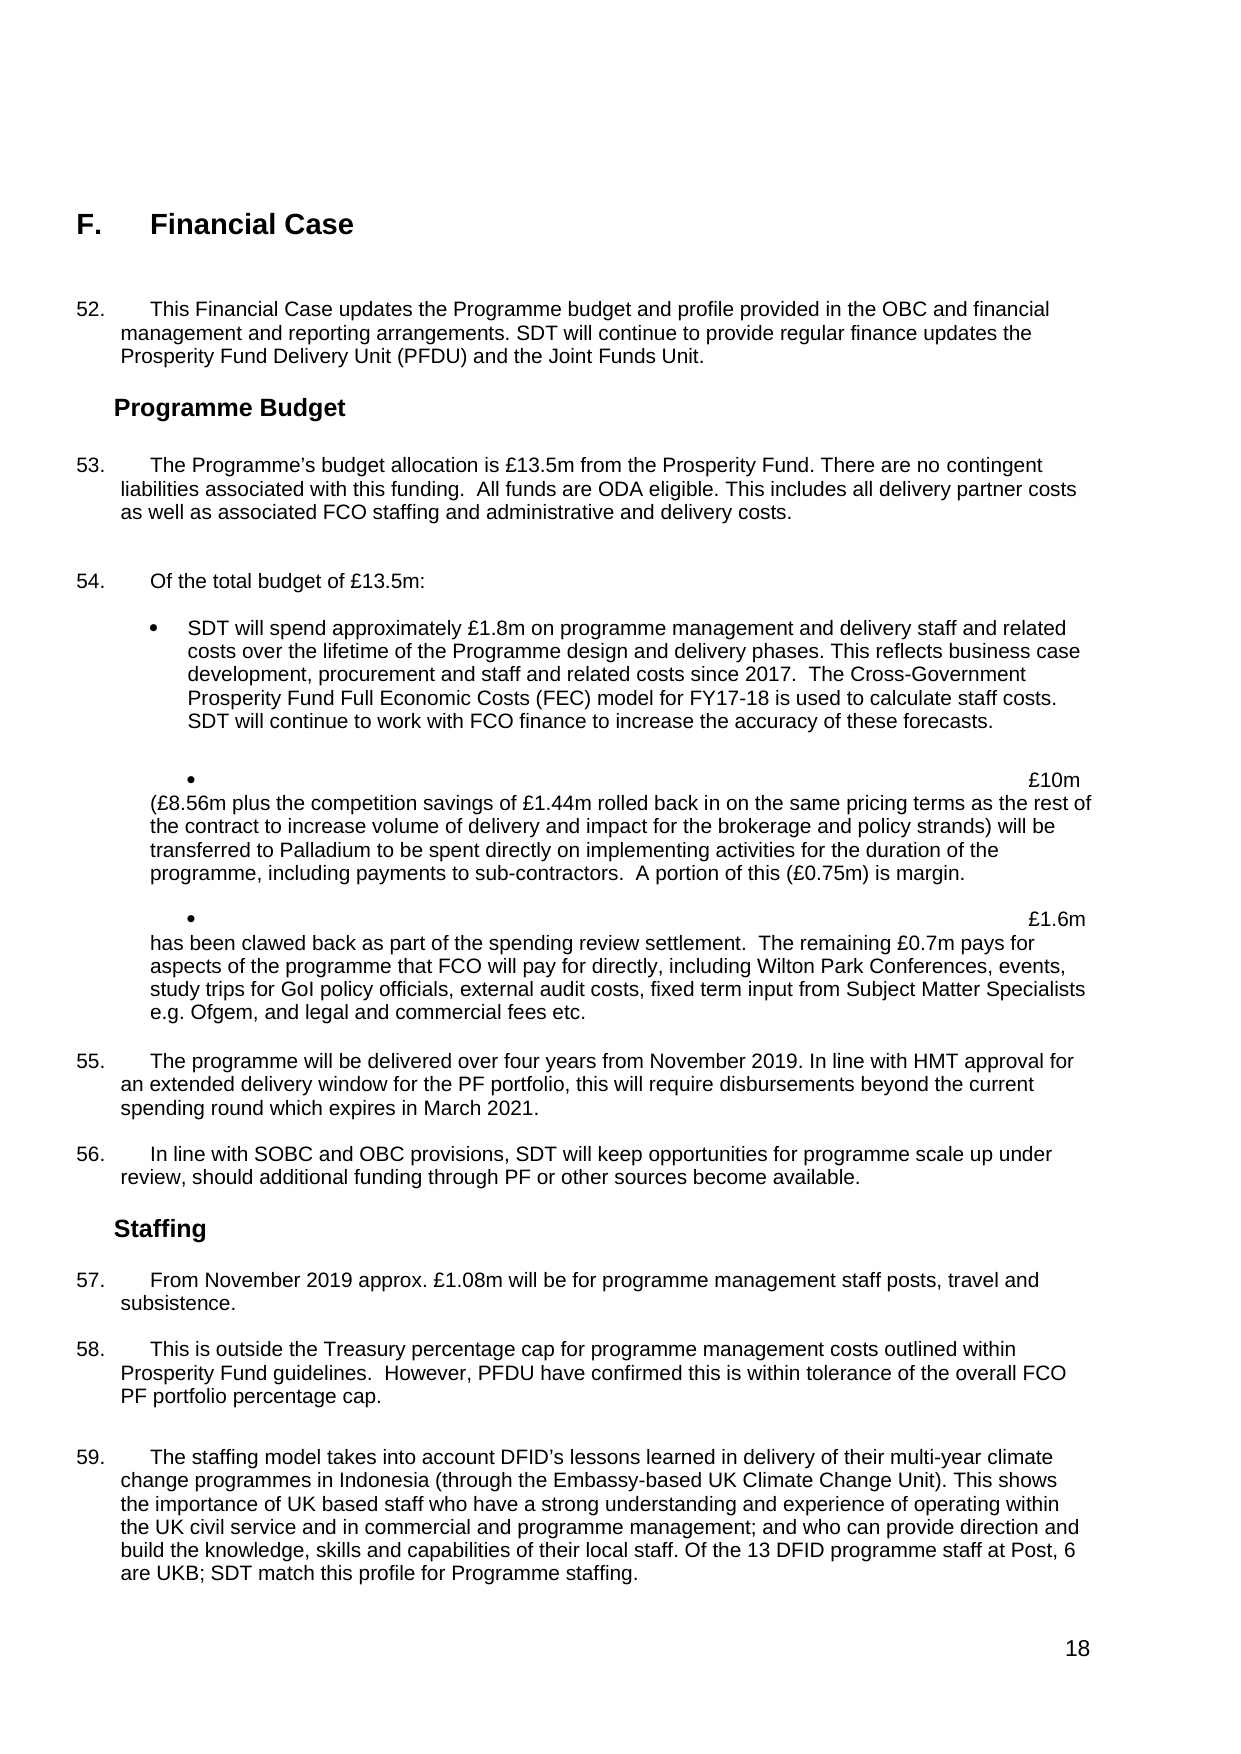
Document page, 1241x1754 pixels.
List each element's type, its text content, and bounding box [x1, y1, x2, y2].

text Staffing [76, 1215, 1110, 1243]
list The programme will be delivered over four years from November 2019. In line with HMT approval for an extended delivery window for the PF portfolio, this will require disbursements beyond the current spending round which expires in March 2021. [76, 1050, 1090, 1143]
text Programme Budget [76, 393, 1110, 421]
list The Programme’s budget allocation is £13.5m from the Prosperity Fund. There are no contingent liabilities associated with this funding. All funds are ODA eligible. This includes all delivery partner costs as well as associated FCO staffing and administrative and delivery costs. [76, 454, 1090, 523]
list Financial Case [76, 208, 1110, 240]
list £10m (£8.56m plus the competition savings of £1.44m rolled back in on the same pricing terms as the rest of the contract to increase volume of delivery and impact for the brokerage and policy strands) will be transferred to Palladium to be spent directly on implementing activities for the duration of the programme, including payments to sub-contractors. A portion of this (£0.75m) is margin. [150, 768, 1110, 908]
list Of the total budget of £13.5m: [76, 570, 1090, 593]
list £1.6m has been clawed back as part of the spending review settlement. The remaining £0.7m pays for aspects of the programme that FCO will pay for directly, including Wilton Park Conferences, events, study trips for GoI policy officials, external audit costs, fixed term input from Subject Matter Specialists e.g. Ofgem, and legal and commercial fees etc. [150, 908, 1110, 1024]
list The staffing model takes into account DFID’s lessons learned in delivery of their multi-year climate change programmes in Indonesia (through the Embassy-based UK Climate Change Unit). This shows the importance of UK based staff who have a strong understanding and experience of operating within the UK civil service and in commercial and programme management; and who can provide direction and build the knowledge, skills and capabilities of their local staff. Of the 13 DFID programme staff at Post, 6 are UKB; SDT match this profile for Programme staffing. [76, 1446, 1090, 1585]
list This Financial Case updates the Programme budget and profile provided in the OBC and financial management and reporting arrangements. SDT will continue to provide regular finance updates the Prosperity Fund Delivery Unit (PFDU) and the Joint Funds Unit. [76, 298, 1090, 368]
list SDT will spend approximately £1.8m on programme management and delivery staff and related costs over the lifetime of the Programme design and delivery phases. This reflects business case development, procurement and staff and related costs since 2017. The Cross-Government Prosperity Fund Full Economic Costs (FEC) model for FY17-18 is used to calculate staff costs. SDT will continue to work with FCO finance to increase the accuracy of these forecasts. [150, 616, 1090, 733]
list This is outside the Treasury percentage cap for programme management costs outlined within Prosperity Fund guidelines. However, PFDU have confirmed this is within tolerance of the overall FCO PF portfolio percentage cap. [76, 1338, 1090, 1408]
list In line with SOBC and OBC provisions, SDT will keep opportunities for programme scale up under review, should additional funding through PF or other sources become available. [76, 1143, 1090, 1189]
list From November 2019 approx. £1.08m will be for programme management staff posts, travel and subsistence. [76, 1268, 1090, 1315]
